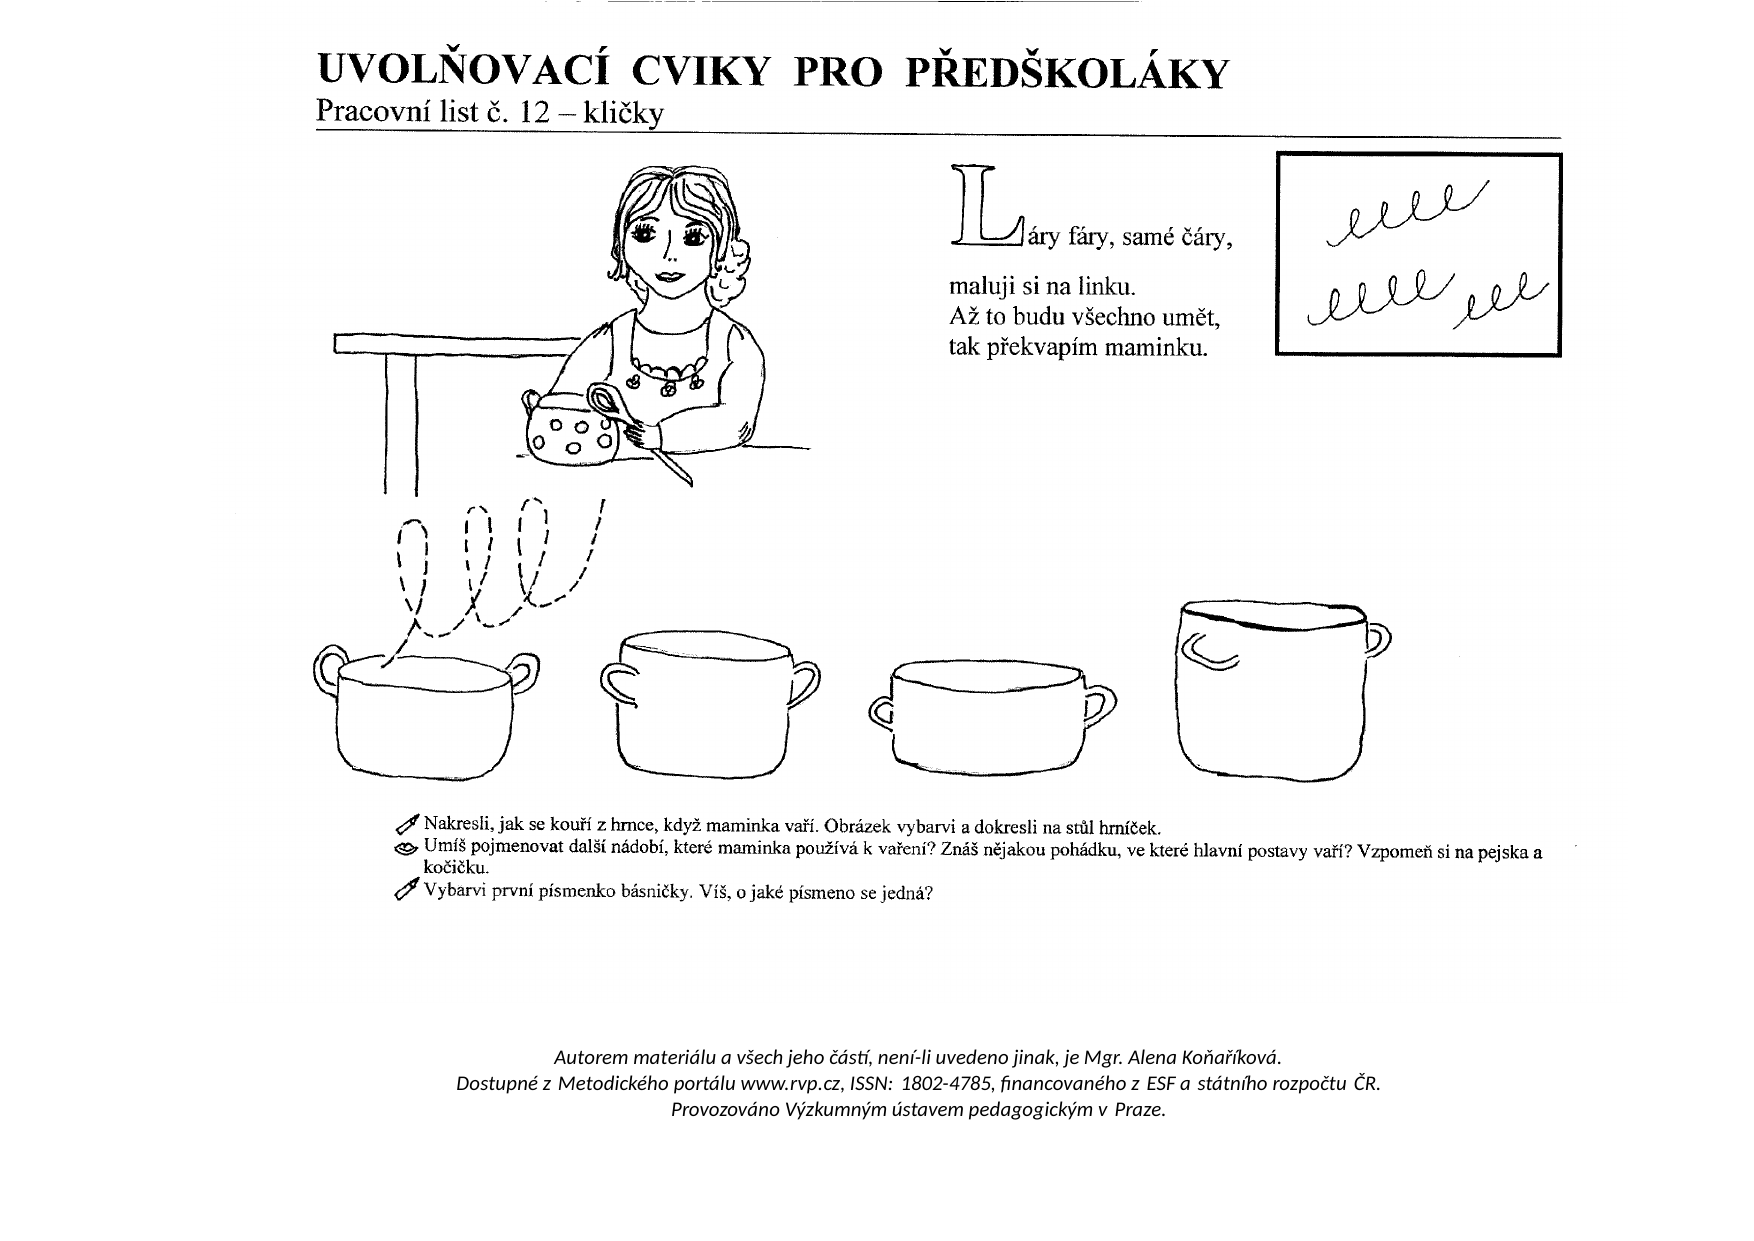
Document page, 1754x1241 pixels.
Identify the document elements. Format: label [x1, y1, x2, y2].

picture [211, 1, 1628, 1003]
